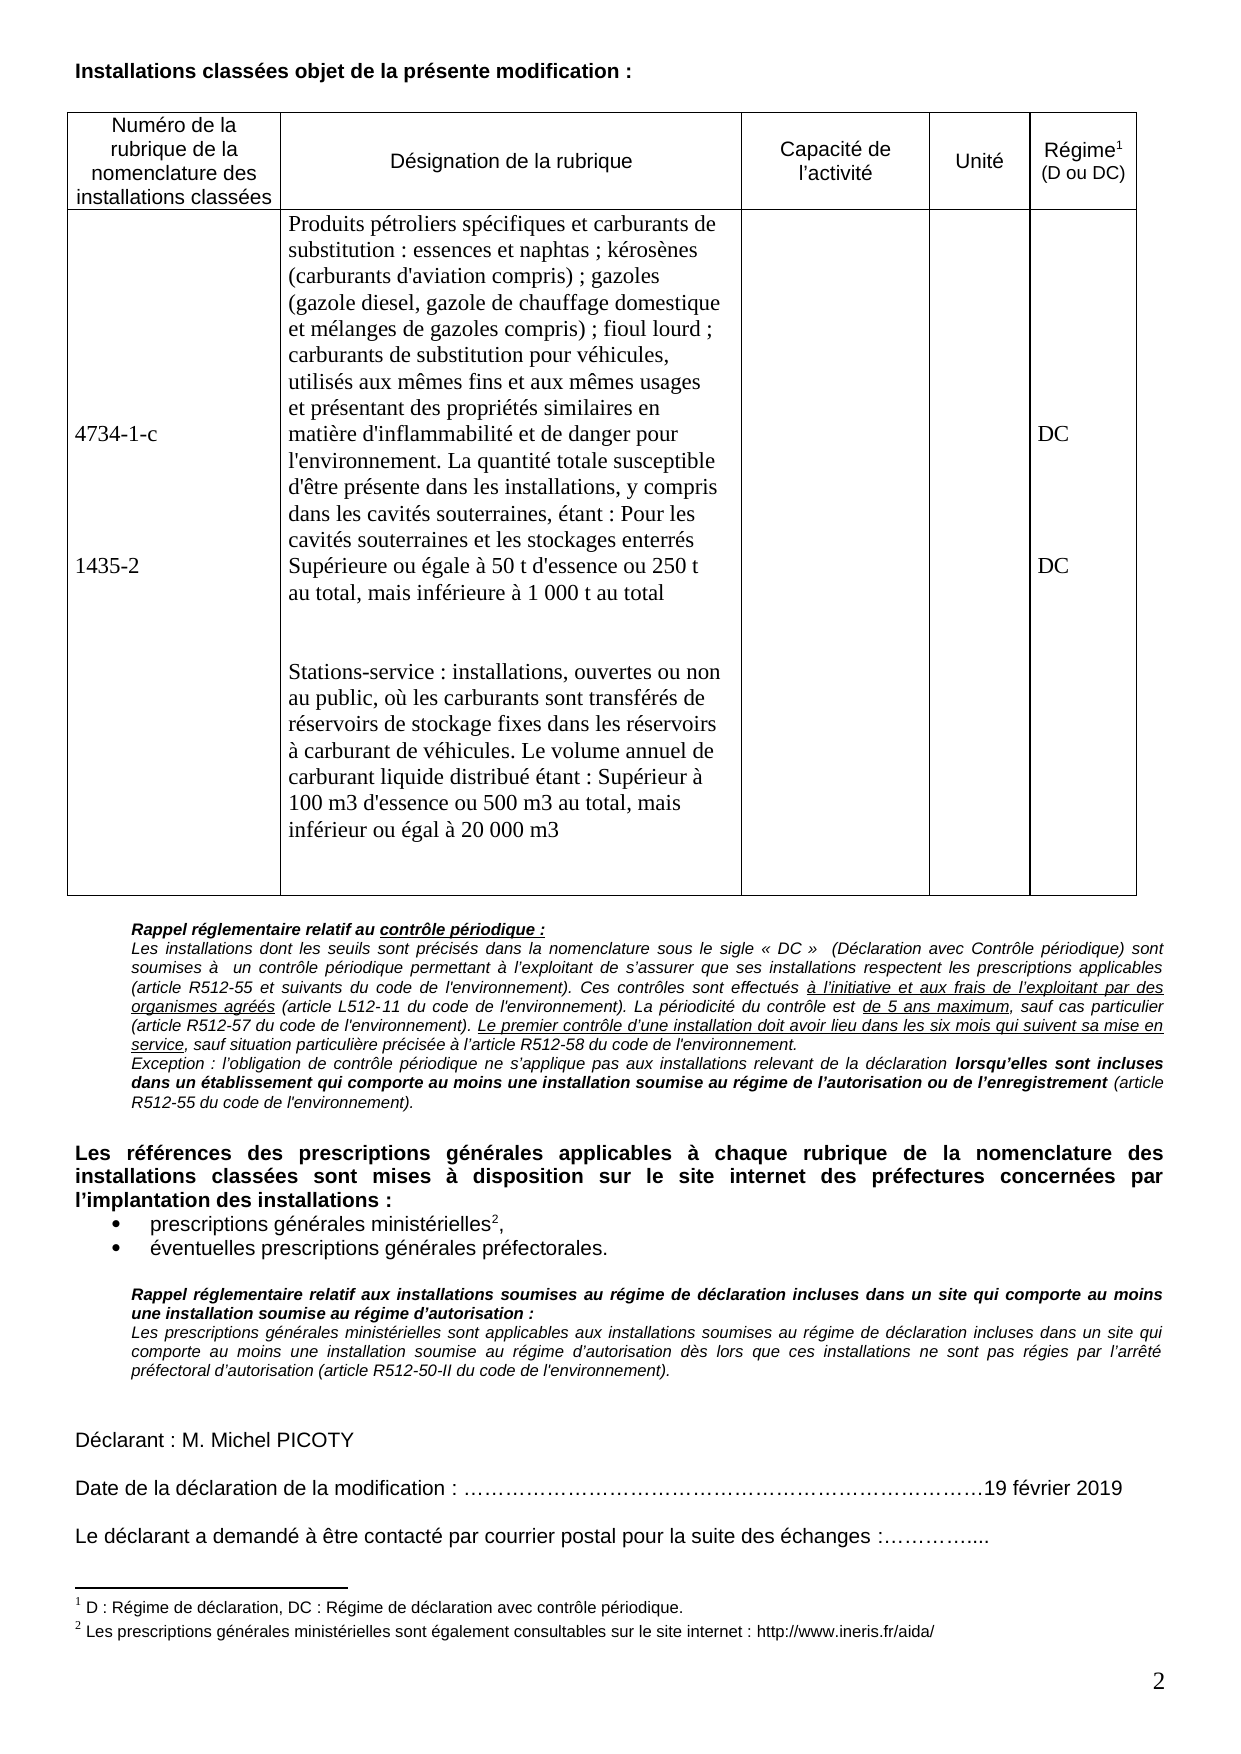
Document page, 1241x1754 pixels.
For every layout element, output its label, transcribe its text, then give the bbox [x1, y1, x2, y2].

list prescriptions générales ministérielles, [112, 1212, 1165, 1236]
table_header Capacité de l’activité [742, 113, 929, 209]
text Date de la déclaration de la modification : …………………………………………………………………19 février 2019 [75, 1476, 1165, 1500]
text Rappel réglementaire relatif aux installations soumises au régime de déclaration incluses dans un site qui comporte au moins une installation soumise au régime d’autorisation : [131, 1284, 1165, 1323]
text Le déclarant a demandé à être contacté par courrier postal pour la suite des échanges :………….... [75, 1524, 1165, 1548]
table_header Numéro de la rubrique de la nomenclature des installations classées [68, 113, 280, 209]
text Déclarant : M. Michel PICOTY [75, 1428, 1165, 1452]
table_cell Produits pétroliers spécifiques et carburants de substitution : essences et naphtas ; kérosènes (carburants d'aviation compris) ; gazoles (gazole diesel, gazole de chauffage domestique et mélanges de gazoles compris) ; fioul lourd ; carburants de substitution pour véhicules, utilisés aux mêmes fins et aux mêmes usages et présentant des propriétés similaires en matière d'inflammabilité et de danger pour l'environnement. La quantité totale susceptible d'être présente dans les installations, y compris dans les cavités souterraines, étant : Pour les cavités souterraines et les stockages enterrés Supérieure ou égale à 50 t d'essence ou 250 t au total, mais inférieure à 1 000 t au total Stations-service : installations, ouvertes ou non au public, où les carburants sont transférés de réservoirs de stockage fixes dans les réservoirs à carburant de véhicules. Le volume annuel de carburant liquide distribué étant : Supérieur à 100 m3 d'essence ou 500 m3 au total, mais inférieur ou égal à 20 000 m3 [281, 210, 741, 895]
text Les références des prescriptions générales applicables à chaque rubrique de la nomenclature des installations classées sont mises à disposition sur le site internet des préfectures concernées par l’implantation des installations : [75, 1140, 1165, 1212]
text Installations classées objet de la présente modification : [75, 59, 1165, 83]
table_cell 4734-1-c 1435-2 [68, 210, 280, 895]
list éventuelles prescriptions générales préfectorales. [112, 1236, 1165, 1260]
table_header Désignation de la rubrique [281, 113, 741, 209]
table_cell DC DC [1031, 210, 1136, 895]
text Les installations dont les seuils sont précisés dans la nomenclature sous le sigle « DC » (Déclaration avec Contrôle périodique) sont soumises à un contrôle périodique permettant à l’exploitant de s’assurer que ses installations respectent les prescriptions applicables (article R512-55 et suivants du code de l'environnement). Ces contrôles sont effectués à l’initiative et aux frais de l’exploitant par des organismes agréés (article L512‑11 du code de l'environnement). La périodicité du contrôle est de 5 ans maximum, sauf cas particulier (article R512-57 du code de l'environnement). Le premier contrôle d’une installation doit avoir lieu dans les six mois qui suivent sa mise en service, sauf situation particulière précisée à l’article R512-58 du code de l'environnement. [131, 939, 1165, 1054]
table_cell [742, 210, 929, 895]
table_header Unité [930, 113, 1029, 209]
list Les prescriptions générales ministérielles sont également consultables sur le site internet : http://www.ineris.fr/aida/ [75, 1618, 1165, 1642]
text Les prescriptions générales ministérielles sont applicables aux installations soumises au régime de déclaration incluses dans un site qui comporte au moins une installation soumise au régime d’autorisation dès lors que ces installations ne sont pas régies par l’arrêté préfectoral d’autorisation (article R512-50-II du code de l'environnement). [131, 1323, 1165, 1380]
table_header Régime (D ou DC) [1031, 113, 1136, 209]
text Rappel réglementaire relatif au contrôle périodique : [131, 920, 1165, 939]
text Exception : l’obligation de contrôle périodique ne s’applique pas aux installations relevant de la déclaration lorsqu’elles sont incluses dans un établissement qui comporte au moins une installation soumise au régime de l’autorisation ou de l’enregistrement (article R512-55 du code de l'environnement). [131, 1054, 1165, 1112]
table_cell [930, 210, 1029, 895]
